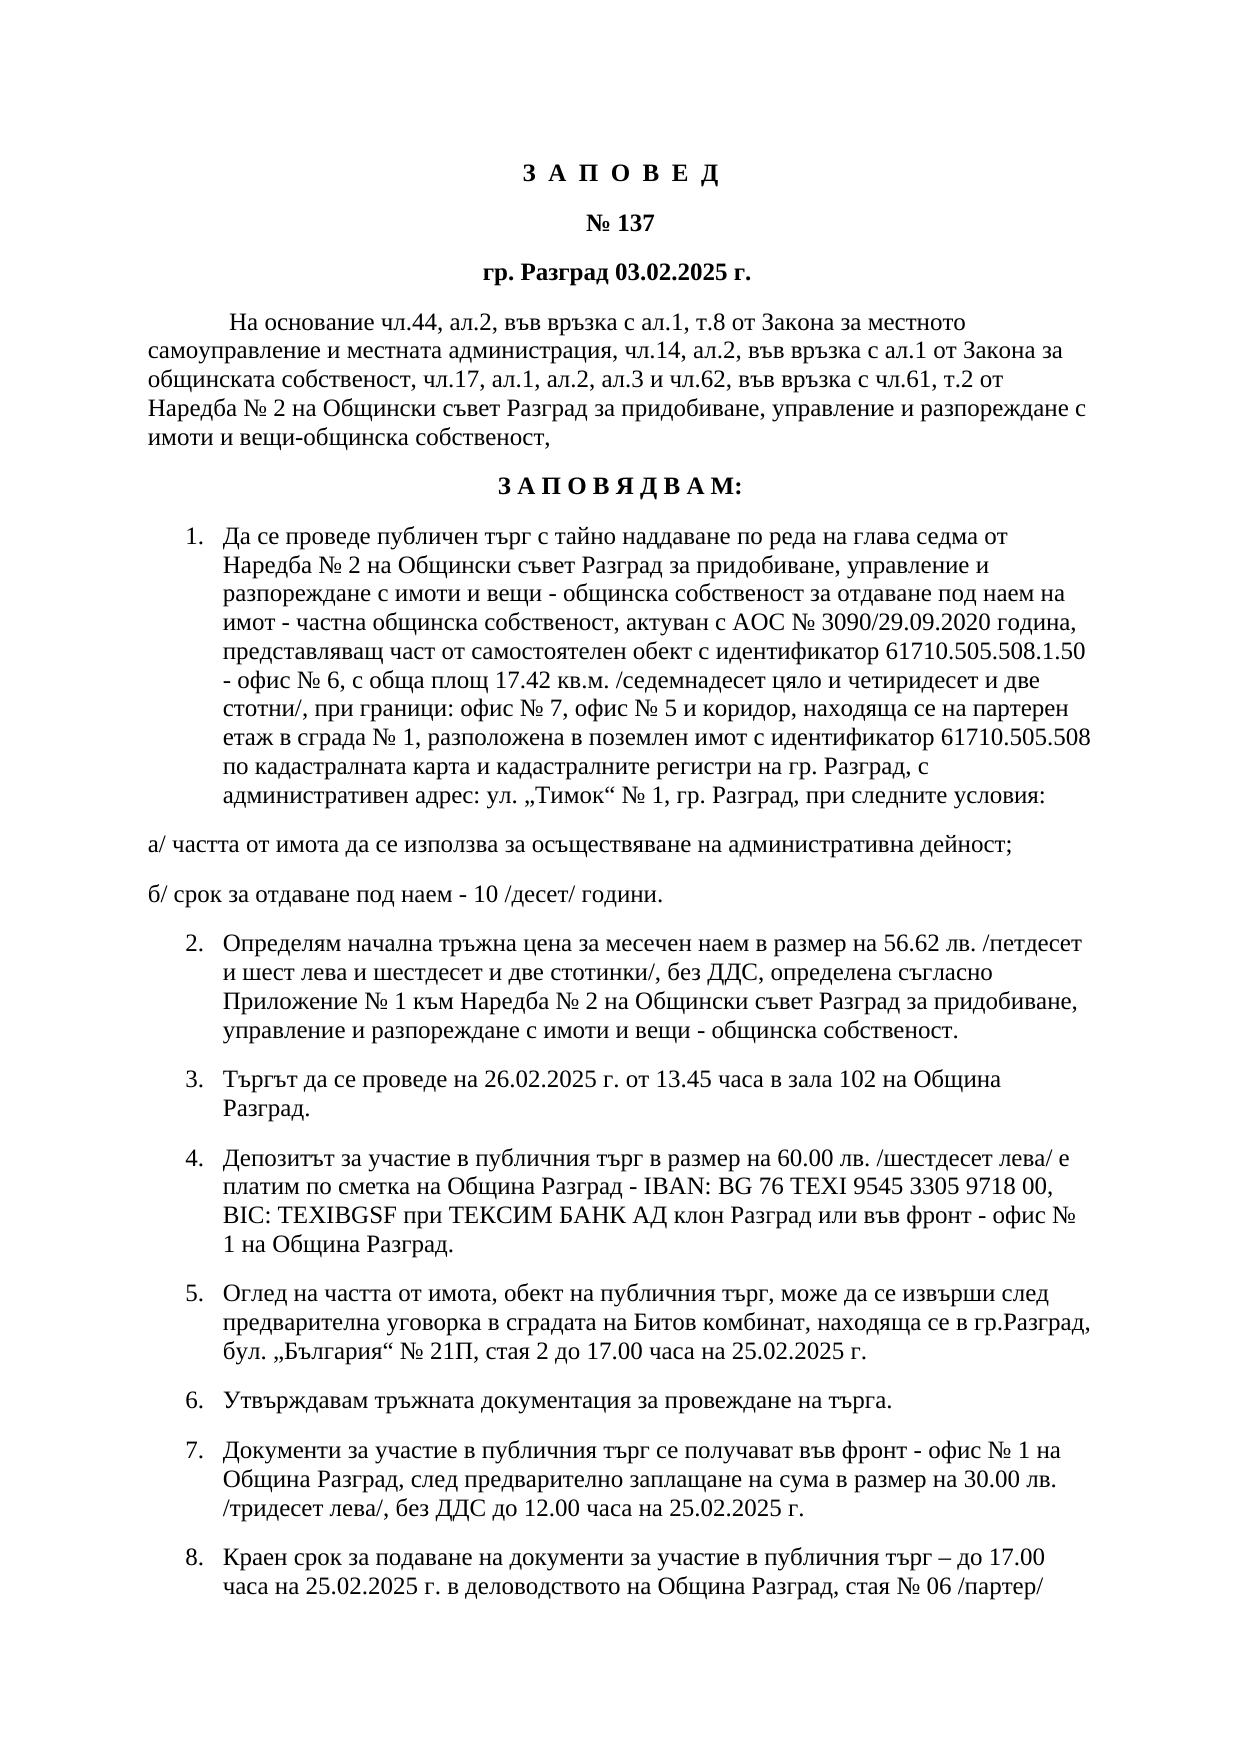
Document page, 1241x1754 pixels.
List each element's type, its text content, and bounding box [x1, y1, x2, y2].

list Оглед на частта от имота, обект на публичния търг, може да се извърши след предварителна уговорка в сградата на Битов комбинат, находяща се в гр.Разград, бул. „България“ № 21П, стая 2 до 17.00 часа на 25.02.2025 г. [185, 1278, 1093, 1365]
list Краен срок за подаване на документи за участие в публичния търг – до 17.00 часа на 25.02.2025 г. в деловодството на Община Разград, стая № 06 /партер/ [185, 1542, 1093, 1600]
text № 137 [148, 208, 1093, 236]
text З А П О В Е Д [148, 158, 1093, 187]
list Да се проведе публичен търг с тайно наддаване по реда на глава седма от Наредба № 2 на Общински съвет Разград за придобиване, управление и разпореждане с имоти и вещи - общинска собственост за отдаване под наем на имот - частна общинска собственост, актуван с АОС № 3090/29.09.2020 година, представляващ част от самостоятелен обект с идентификатор 61710.505.508.1.50 - офис № 6, с обща площ 17.42 кв.м. /седемнадесет цяло и четиридесет и две стотни/, при граници: офис № 7, офис № 5 и коридор, находяща се на партерен етаж в сграда № 1, разположена в поземлен имот с идентификатор 61710.505.508 по кадастралната карта и кадастралните регистри на гр. Разград, с административен адрес: ул. „Тимок“ № 1, гр. Разград, при следните условия: [185, 521, 1093, 808]
list Определям начална тръжна цена за месечен наем в размер на 56.62 лв. /петдесет и шест лева и шестдесет и две стотинки/, без ДДС, определена съгласно Приложение № 1 към Наредба № 2 на Общински съвет Разград за придобиване, управление и разпореждане с имоти и вещи - общинска собственост. [185, 928, 1093, 1043]
list Депозитът за участие в публичния търг в размер на 60.00 лв. /шестдесет лева/ е платим по сметка на Община Разград - IBAN: BG 76 TEXI 9545 3305 9718 00, BIC: TEXIBGSF при ТЕКСИМ БАНК АД клон Разград или във фронт - офис № 1 на Община Разград. [185, 1143, 1093, 1258]
list Утвърждавам тръжната документация за провеждане на търга. [185, 1386, 1093, 1414]
text а/ частта от имота да се използва за осъществяване на административна дейност; [148, 829, 1093, 858]
text З А П О В Я Д В А М: [148, 471, 1093, 500]
list Търгът да се проведе на 26.02.2025 г. от 13.45 часа в зала 102 на Община Разград. [185, 1064, 1093, 1122]
list Документи за участие в публичния търг се получават във фронт - офис № 1 на Община Разград, след предварително заплащане на сума в размер на 30.00 лв. /тридесет лева/, без ДДС до 12.00 часа на 25.02.2025 г. [185, 1435, 1093, 1521]
text На основание чл.44, ал.2, във връзка с ал.1, т.8 от Закона за местното самоуправление и местната администрация, чл.14, ал.2, във връзка с ал.1 от Закона за общинската собственост, чл.17, ал.1, ал.2, ал.3 и чл.62, във връзка с чл.61, т.2 от Наредба № 2 на Общински съвет Разград за придобиване, управление и разпореждане с имоти и вещи-общинска собственост, [148, 307, 1093, 451]
text гр. Разград 03.02.2025 г. [148, 257, 1093, 286]
text б/ срок за отдаване под наем - 10 /десет/ години. [148, 879, 1093, 908]
